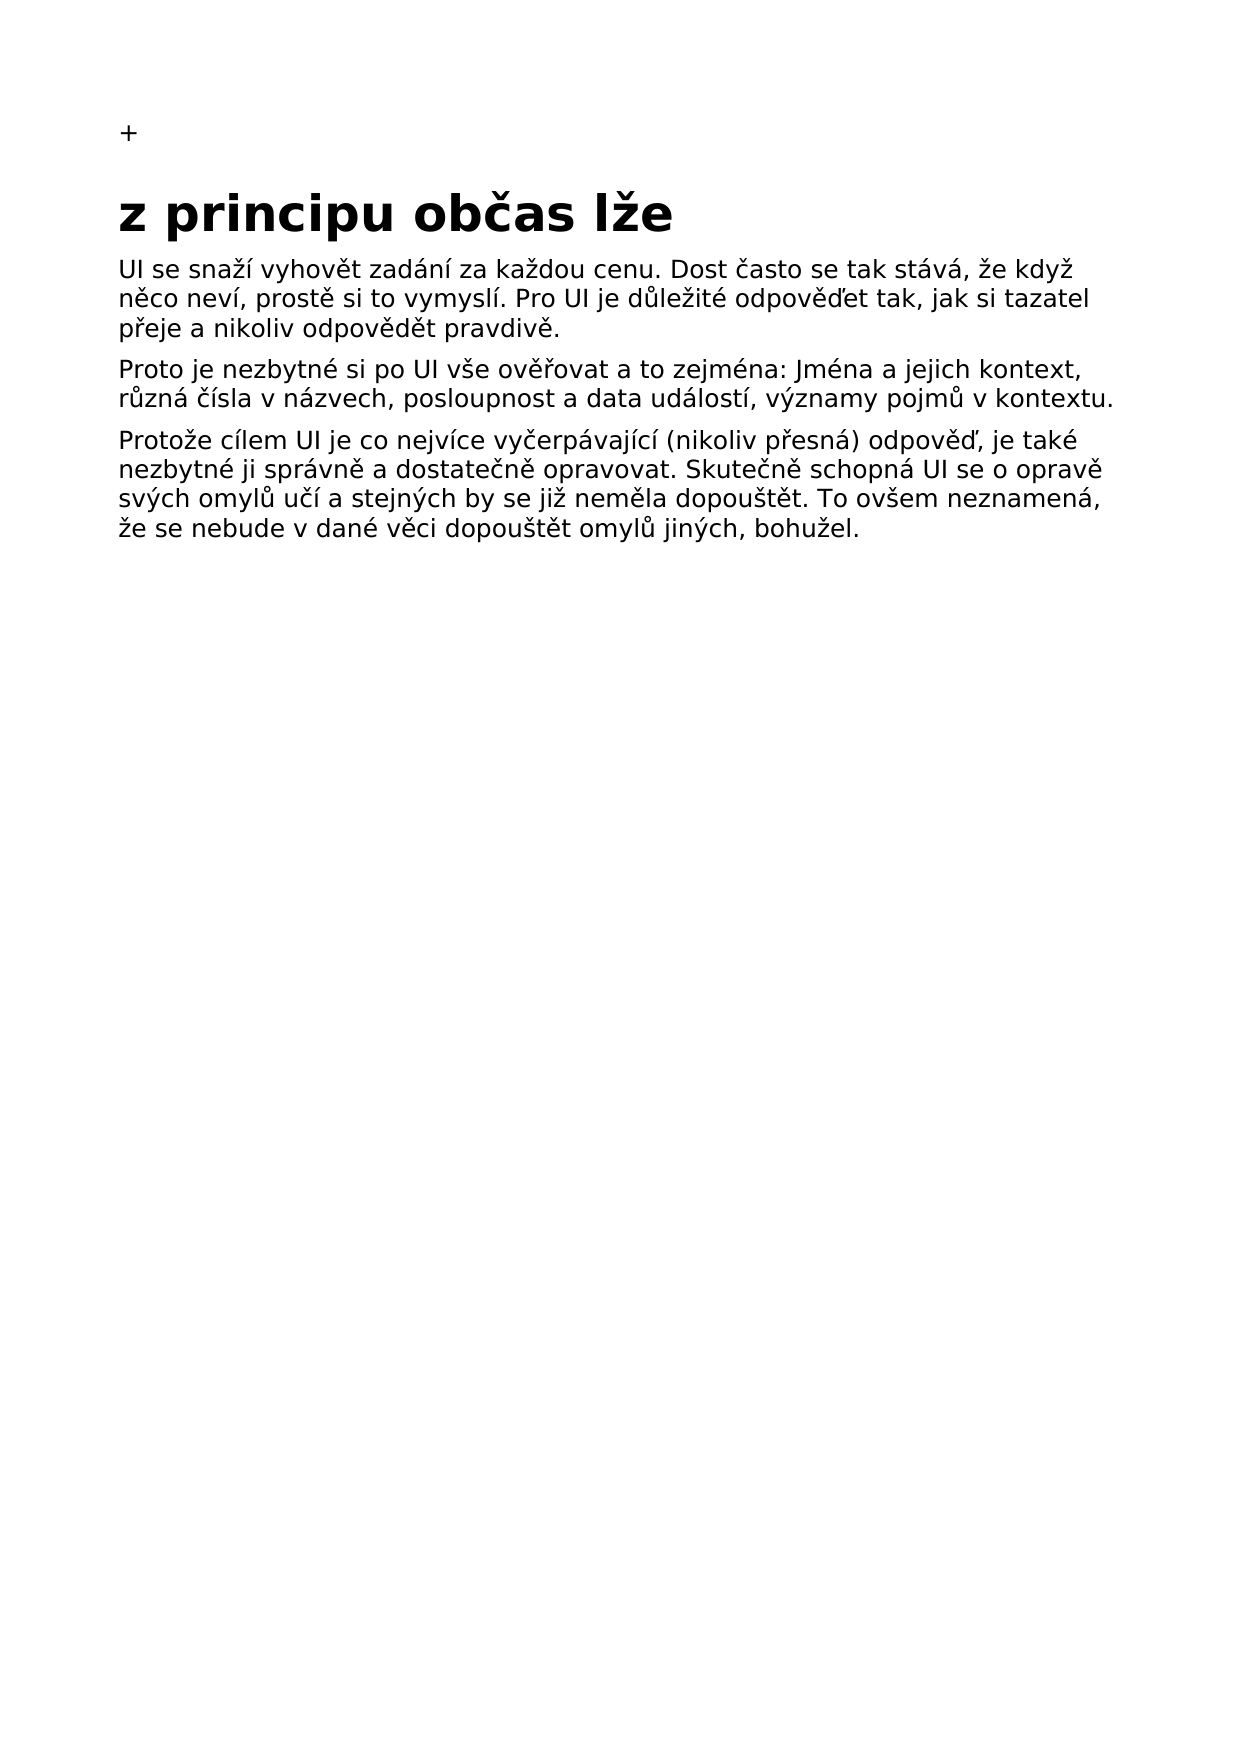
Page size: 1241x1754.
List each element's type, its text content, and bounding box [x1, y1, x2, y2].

text UI se snaží vyhovět zadání za každou cenu. Dost často se tak stává, že když něco neví, prostě si to vymyslí. Pro UI je důležité odpověďet tak, jak si tazatel přeje a nikoliv odpovědět pravdivě. [118, 256, 1122, 343]
text + [118, 118, 1122, 147]
subtitle z principu občas lže [118, 185, 1122, 243]
text Protože cílem UI je co nejvíce vyčerpávající (nikoliv přesná) odpověď, je také nezbytné ji správně a dostatečně opravovat. Skutečně schopná UI se o opravě svých omylů učí a stejných by se již neměla dopouštět. To ovšem neznamená, že se nebude v dané věci dopouštět omylů jiných, bohužel. [118, 426, 1122, 543]
text Proto je nezbytné si po UI vše ověřovat a to zejména: Jména a jejich kontext, různá čísla v názvech, posloupnost a data událostí, významy pojmů v kontextu. [118, 356, 1122, 414]
